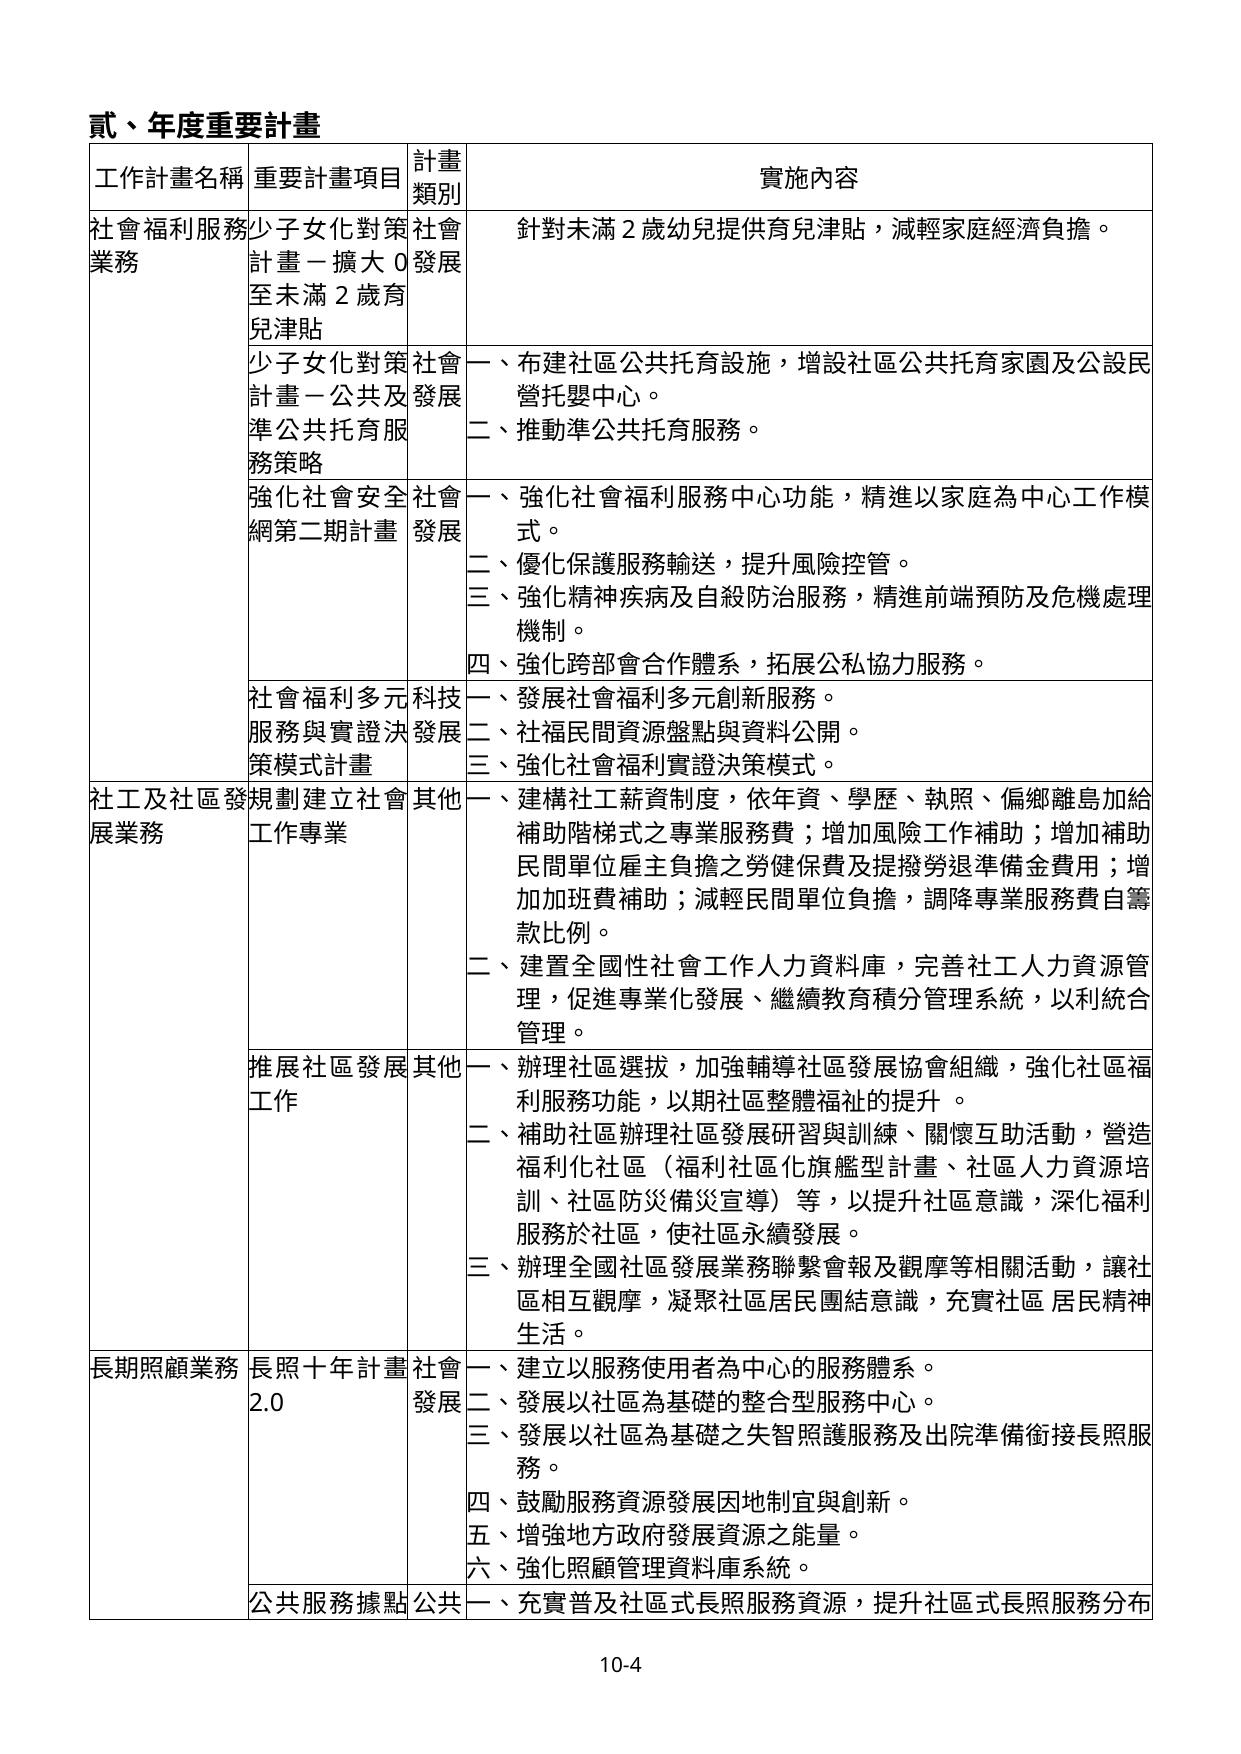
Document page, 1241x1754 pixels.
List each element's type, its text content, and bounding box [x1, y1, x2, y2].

table_cell 一、建立以服務使用者為中心的服務體系。 二、發展以社區為基礎的整合型服務中心。 三、發展以社區為基礎之失智照護服務及出院準備銜接長照服務。 四、鼓勵服務資源發展因地制宜與創新。 五、增強地方政府發展資源之能量。 六、強化照顧管理資料庫系統。 [467, 1351, 1152, 1584]
table_cell 社會發展 [408, 480, 466, 680]
table_cell 少子女化對策計畫－擴大0至未滿2歲育兒津貼 [249, 211, 407, 345]
table_header 重要計畫項目 [249, 144, 407, 210]
table_header 工作計畫名稱 [90, 144, 248, 210]
text 貳、年度重要計畫 [88, 109, 1152, 143]
table_cell 強化社會安全網第二期計畫 [249, 480, 407, 680]
table_cell 規劃建立社會工作專業 [249, 782, 407, 1049]
table_cell 長期照顧業務 [90, 1351, 248, 1619]
table_cell 其他 [408, 782, 466, 1049]
table_cell 推展社區發展工作 [249, 1050, 407, 1350]
table_cell 科技發展 [408, 681, 466, 781]
table_cell 社工及社區發展業務 [90, 782, 248, 1350]
table_header 實施內容 [467, 144, 1152, 210]
table_cell 一、強化社會福利服務中心功能，精進以家庭為中心工作模式。 二、優化保護服務輸送，提升風險控管。 三、強化精神疾病及自殺防治服務，精進前端預防及危機處理機制。 四、強化跨部會合作體系，拓展公私協力服務。 [467, 480, 1152, 680]
table_cell 一、建構社工薪資制度，依年資、學歷、執照、偏鄉離島加給補助階梯式之專業服務費；增加風險工作補助；增加補助民間單位雇主負擔之勞健保費及提撥勞退準備金費用；增加加班費補助；減輕民間單位負擔，調降專業服務費自籌款比例。 二、建置全國性社會工作人力資料庫，完善社工人力資源管理，促進專業化發展、繼續教育積分管理系統，以利統合管理。 [467, 782, 1152, 1049]
table_cell 一、充實普及社區式長照服務資源，提升社區式長照服務分布 [467, 1585, 1152, 1619]
table_cell 社會福利服務業務 [90, 211, 248, 781]
table_cell 長照十年計畫2.0 [249, 1351, 407, 1584]
table_cell 公共 [408, 1585, 466, 1619]
table_cell 一、辦理社區選拔，加強輔導社區發展協會組織，強化社區福利服務功能，以期社區整體福祉的提升 。 二、補助社區辦理社區發展研習與訓練、關懷互助活動，營造福利化社區（福利社區化旗艦型計畫、社區人力資源培訓、社區防災備災宣導）等，以提升社區意識，深化福利服務於社區，使社區永續發展。 三、辦理全國社區發展業務聯繫會報及觀摩等相關活動，讓社區相互觀摩，凝聚社區居民團結意識，充實社區 居民精神生活。 [467, 1050, 1152, 1350]
table_cell 社會發展 [408, 211, 466, 345]
table_cell 少子女化對策計畫－公共及準公共托育服務策略 [249, 346, 407, 479]
table_header 計畫類別 [408, 144, 466, 210]
table_cell 公共服務據點 [249, 1585, 407, 1619]
table_cell 社會福利多元服務與實證決策模式計畫 [249, 681, 407, 781]
table_cell 一、布建社區公共托育設施，增設社區公共托育家園及公設民營托嬰中心。 二、推動準公共托育服務。 [467, 346, 1152, 479]
table_cell 其他 [408, 1050, 466, 1350]
table_cell 社會發展 [408, 1351, 466, 1584]
table_cell 一、發展社會福利多元創新服務。 二、社福民間資源盤點與資料公開。 三、強化社會福利實證決策模式。 [467, 681, 1152, 781]
table_cell 針對未滿2歲幼兒提供育兒津貼，減輕家庭經濟負擔。 [467, 211, 1152, 345]
table_cell 社會發展 [408, 346, 466, 479]
